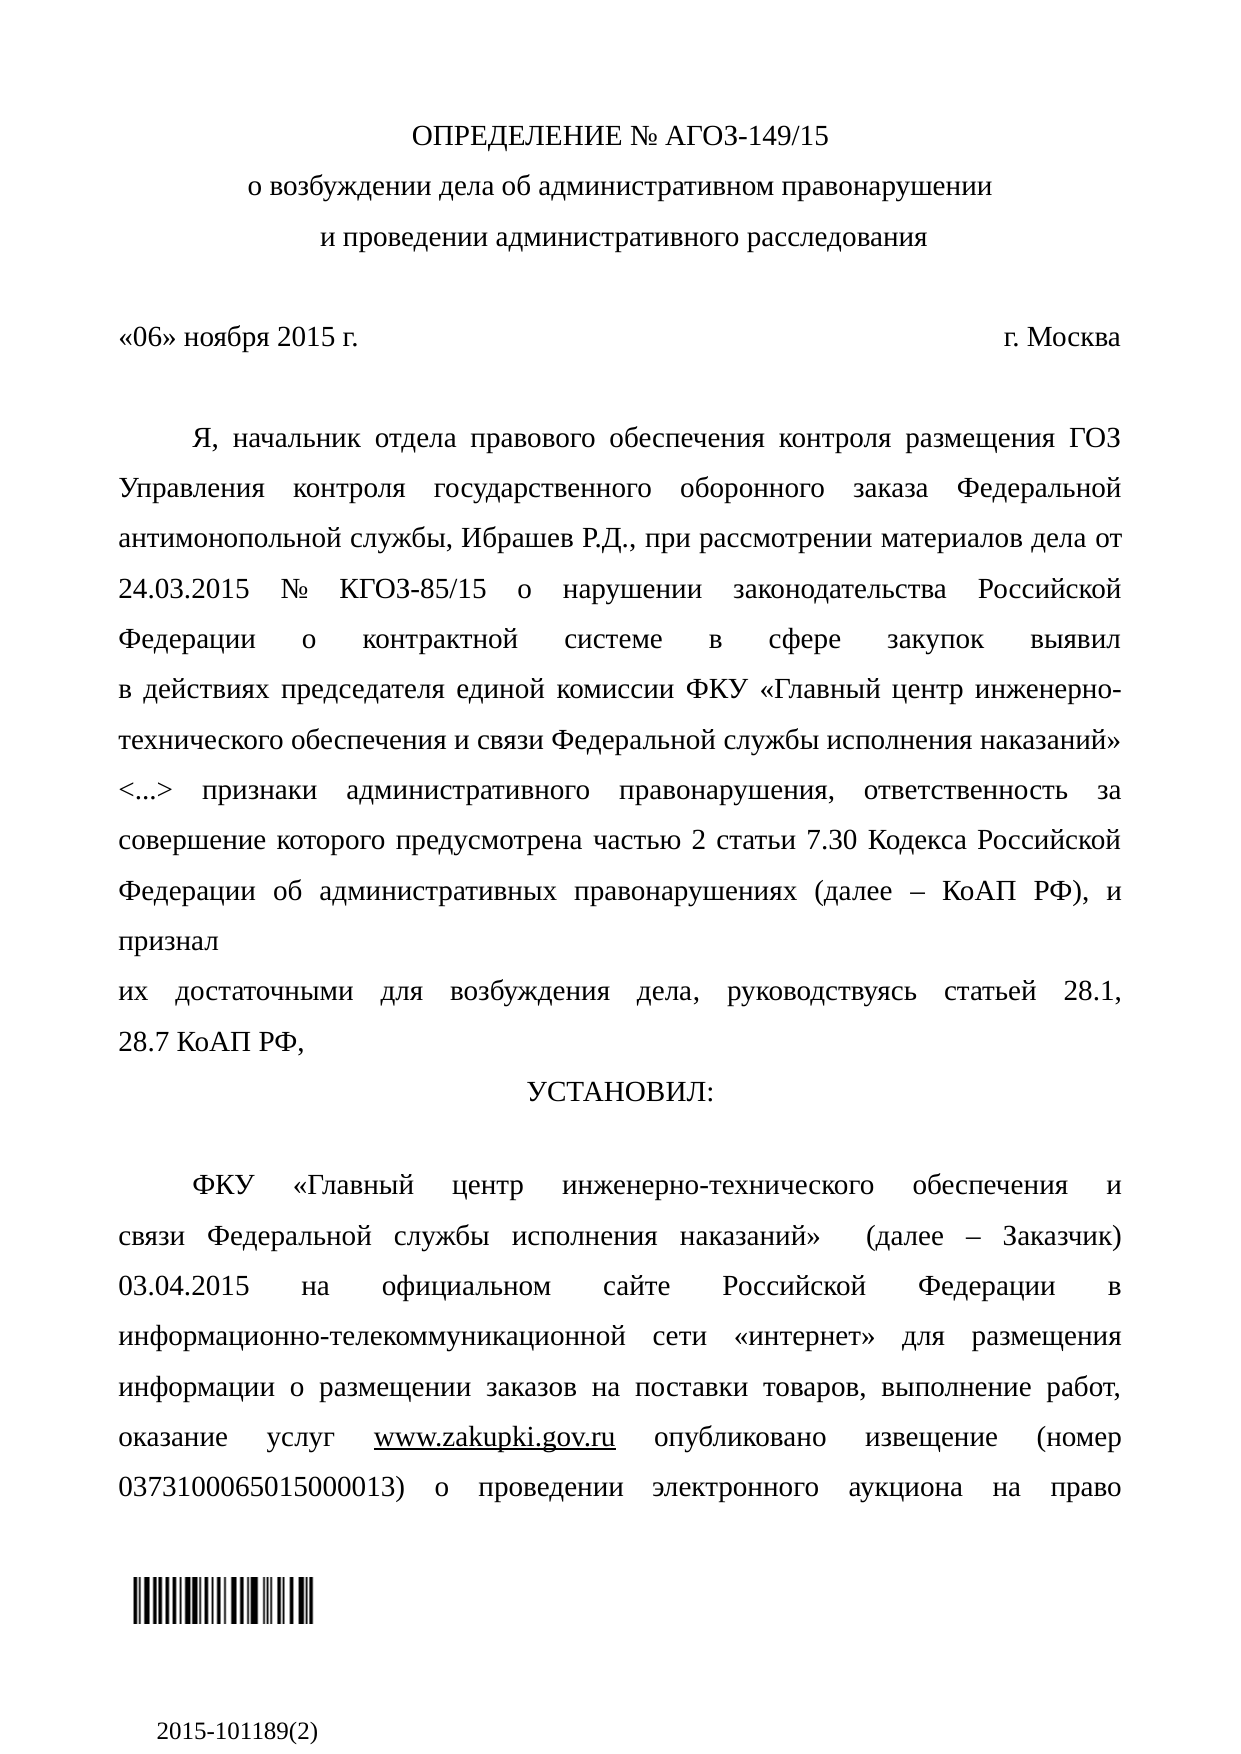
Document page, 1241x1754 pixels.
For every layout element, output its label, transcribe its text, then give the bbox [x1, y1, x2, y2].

text ФКУ «Главный центр инженерно-технического обеспечения и связи Федеральной службы исполнения наказаний» (далее – Заказчик) 03.04.2015 на официальном сайте Российской Федерации в информационно-телекоммуникационной сети «интернет» для размещения информации о размещении заказов на поставки товаров, выполнение работ, оказание услуг www.zakupki.gov.ru опубликовано извещение (номер 0373100065015000013) о проведении электронного аукциона на право [118, 1167, 1122, 1503]
text УСТАНОВИЛ: [118, 1074, 1122, 1108]
text Я, начальник отдела правового обеспечения контроля размещения ГОЗ Управления контроля государственного оборонного заказа Федеральной антимонопольной службы, Ибрашев Р.Д., при рассмотрении материалов дела от 24.03.2015 № КГОЗ-85/15 о нарушении законодательства Российской Федерации о контрактной системе в сфере закупок выявил в действиях председателя единой комиссии ФКУ «Главный центр инженерно-технического обеспечения и связи Федеральной службы исполнения наказаний» <...> признаки административного правонарушения, ответственность за совершение которого предусмотрена частью 2 статьи 7.30 Кодекса Российской Федерации об административных правонарушениях (далее – КоАП РФ), и признал их достаточными для возбуждения дела, руководствуясь статьей 28.1, 28.7 КоАП РФ, [118, 420, 1122, 1057]
picture [118, 1577, 331, 1624]
text и проведении административного расследования [118, 219, 1122, 252]
text ОПРЕДЕЛЕНИЕ № АГОЗ-149/15 [118, 118, 1122, 152]
text о возбуждении дела об административном правонарушении [118, 168, 1122, 202]
text «06» ноября 2015 г. г. Москва [118, 319, 1122, 353]
